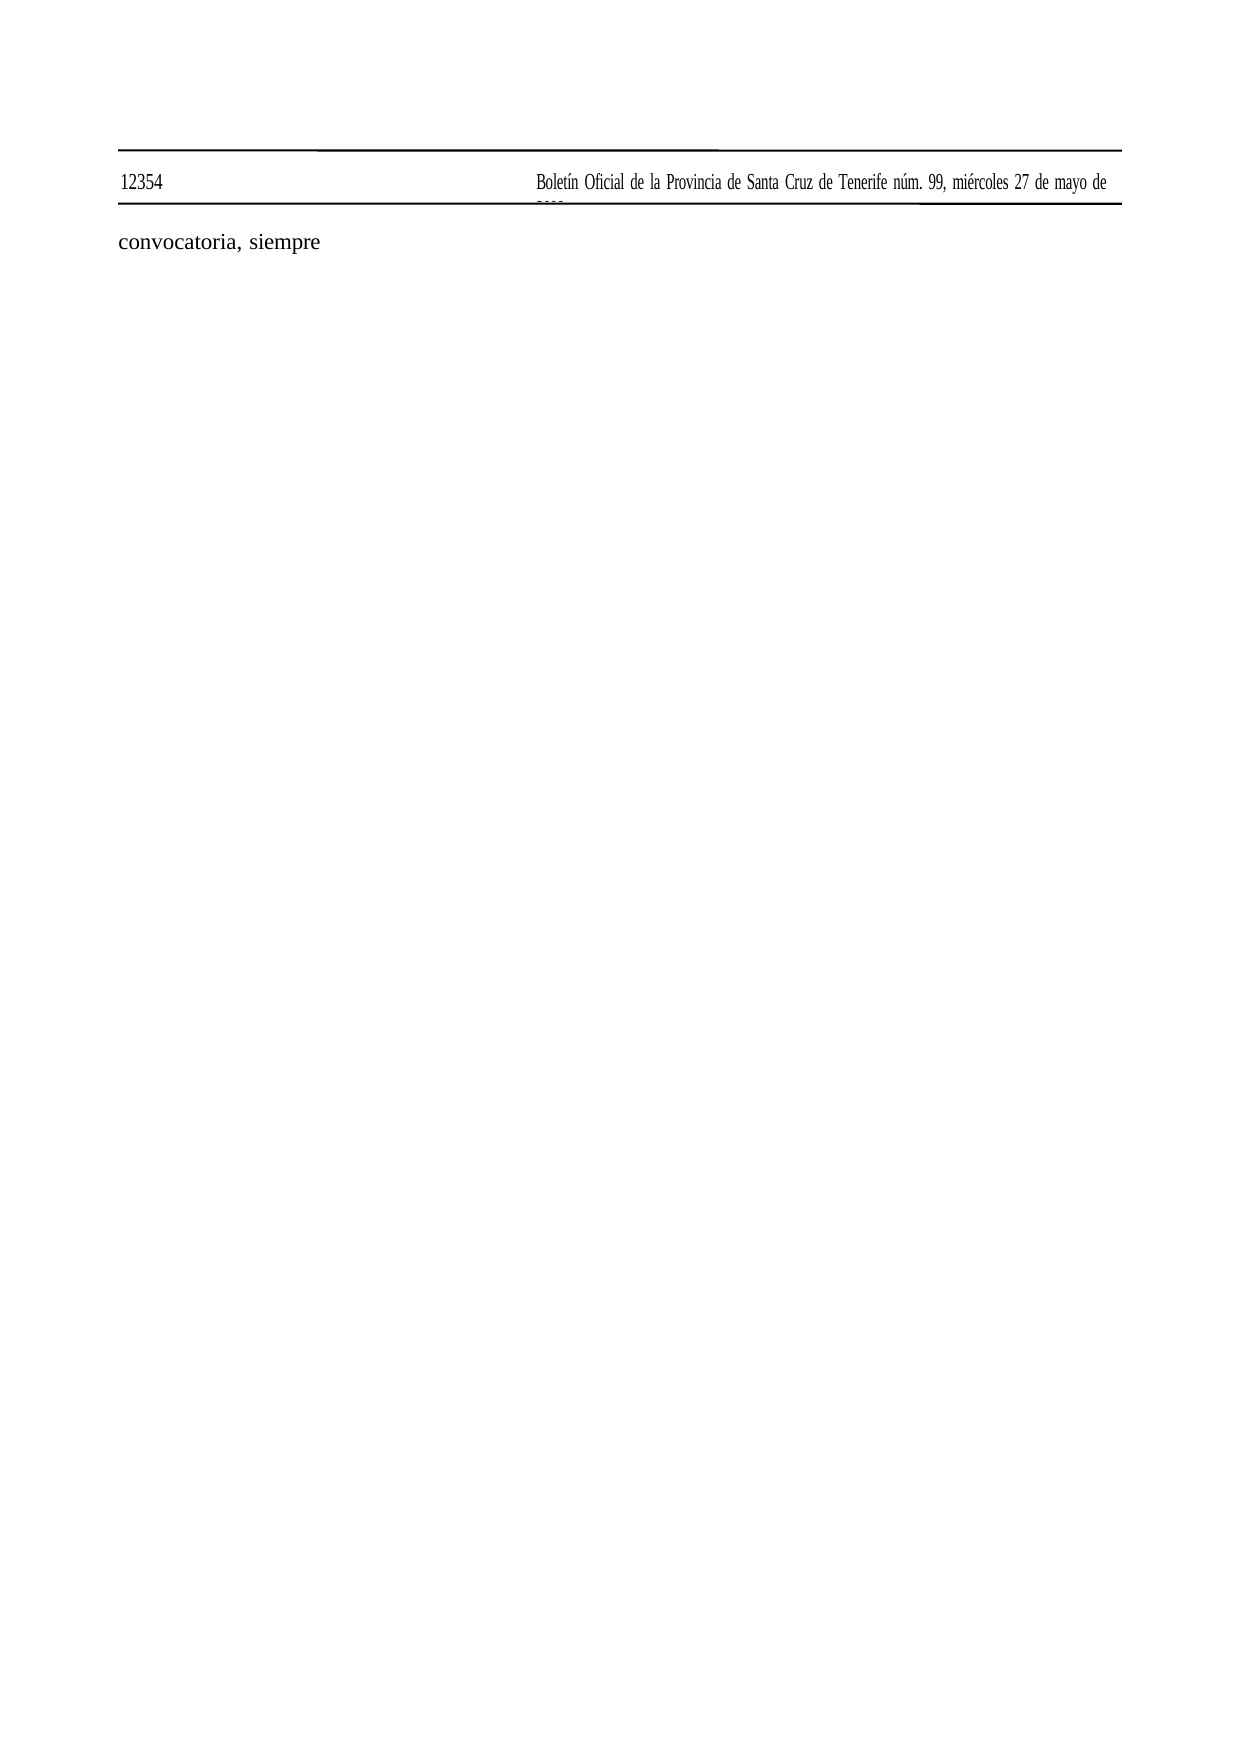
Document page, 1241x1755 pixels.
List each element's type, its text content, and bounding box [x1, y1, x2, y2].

list convocatoria, siempre [106, 232, 585, 254]
